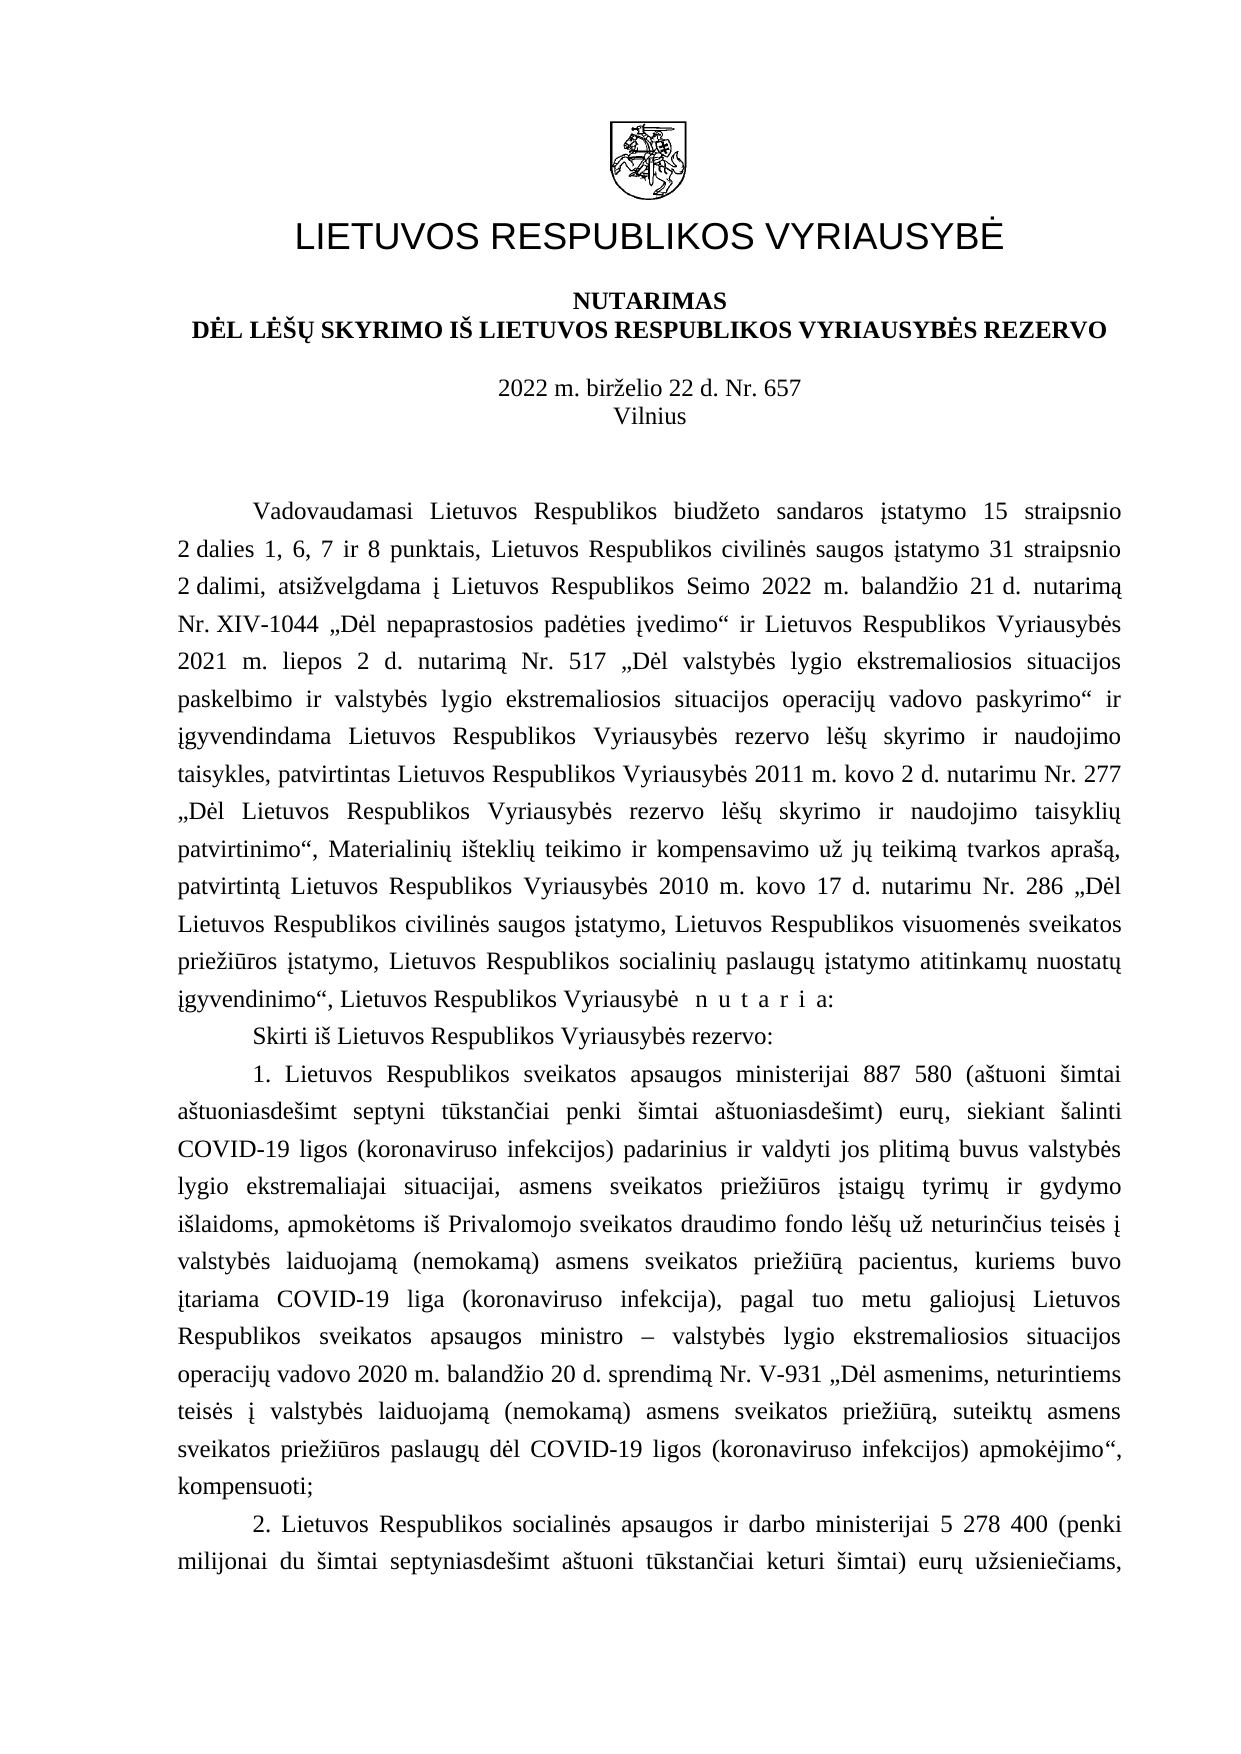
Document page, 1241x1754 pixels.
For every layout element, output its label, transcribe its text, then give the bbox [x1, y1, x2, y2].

text DĖL LĖŠŲ SKYRIMO IŠ LIETUVOS RESPUBLIKOS VYRIAUSYBĖS REZERVO [177, 315, 1122, 344]
text 1. Lietuvos Respublikos sveikatos apsaugos ministerijai 887 580 (aštuoni šimtai aštuoniasdešimt septyni tūkstančiai penki šimtai aštuoniasdešimt) eurų, siekiant šalinti COVID-19 ligos (koronaviruso infekcijos) padarinius ir valdyti jos plitimą buvus valstybės lygio ekstremaliajai situacijai, asmens sveikatos priežiūros įstaigų tyrimų ir gydymo išlaidoms, apmokėtoms iš Privalomojo sveikatos draudimo fondo lėšų už neturinčius teisės į valstybės laiduojamą (nemokamą) asmens sveikatos priežiūrą pacientus, kuriems buvo įtariama COVID-19 liga (koronaviruso infekcija), pagal tuo metu galiojusį Lietuvos Respublikos sveikatos apsaugos ministro – valstybės lygio ekstremaliosios situacijos operacijų vadovo 2020 m. balandžio 20 d. sprendimą Nr. V-931 „Dėl asmenims, neturintiems teisės į valstybės laiduojamą (nemokamą) asmens sveikatos priežiūrą, suteiktų asmens sveikatos priežiūros paslaugų dėl COVID-19 ligos (koronaviruso infekcijos) apmokėjimo“, kompensuoti; [177, 1050, 1122, 1500]
text 2. Lietuvos Respublikos socialinės apsaugos ir darbo ministerijai 5 278 400 (penki milijonai du šimtai septyniasdešimt aštuoni tūkstančiai keturi šimtai) eurų užsieniečiams, [177, 1500, 1122, 1575]
text Lietuvos Respublikos Vyriausybė [177, 214, 1122, 258]
text Skirti iš Lietuvos Respublikos Vyriausybės rezervo: [252, 1013, 1122, 1050]
text nutarimas [177, 286, 1122, 315]
text 2022 m. birželio 22 d. Nr. 657 [177, 373, 1122, 401]
text Vilnius [177, 401, 1122, 430]
text Vadovaudamasi Lietuvos Respublikos biudžeto sandaros įstatymo 15 straipsnio 2 dalies 1, 6, 7 ir 8 punktais, Lietuvos Respublikos civilinės saugos įstatymo 31 straipsnio 2 dalimi, atsižvelgdama į Lietuvos Respublikos Seimo 2022 m. balandžio 21 d. nutarimą Nr. XIV-1044 „Dėl nepaprastosios padėties įvedimo“ ir Lietuvos Respublikos Vyriausybės 2021 m. liepos 2 d. nutarimą Nr. 517 „Dėl valstybės lygio ekstremaliosios situacijos paskelbimo ir valstybės lygio ekstremaliosios situacijos operacijų vadovo paskyrimo“ ir įgyvendindama Lietuvos Respublikos Vyriausybės rezervo lėšų skyrimo ir naudojimo taisykles, patvirtintas Lietuvos Respublikos Vyriausybės 2011 m. kovo 2 d. nutarimu Nr. 277 „Dėl Lietuvos Respublikos Vyriausybės rezervo lėšų skyrimo ir naudojimo taisyklių patvirtinimo“, Materialinių išteklių teikimo ir kompensavimo už jų teikimą tvarkos aprašą, patvirtintą Lietuvos Respublikos Vyriausybės 2010 m. kovo 17 d. nutarimu Nr. 286 „Dėl Lietuvos Respublikos civilinės saugos įstatymo, Lietuvos Respublikos visuomenės sveikatos priežiūros įstatymo, Lietuvos Respublikos socialinių paslaugų įstatymo atitinkamų nuostatų įgyvendinimo“, Lietuvos Respublikos Vyriausybė nutaria: [177, 488, 1122, 1013]
